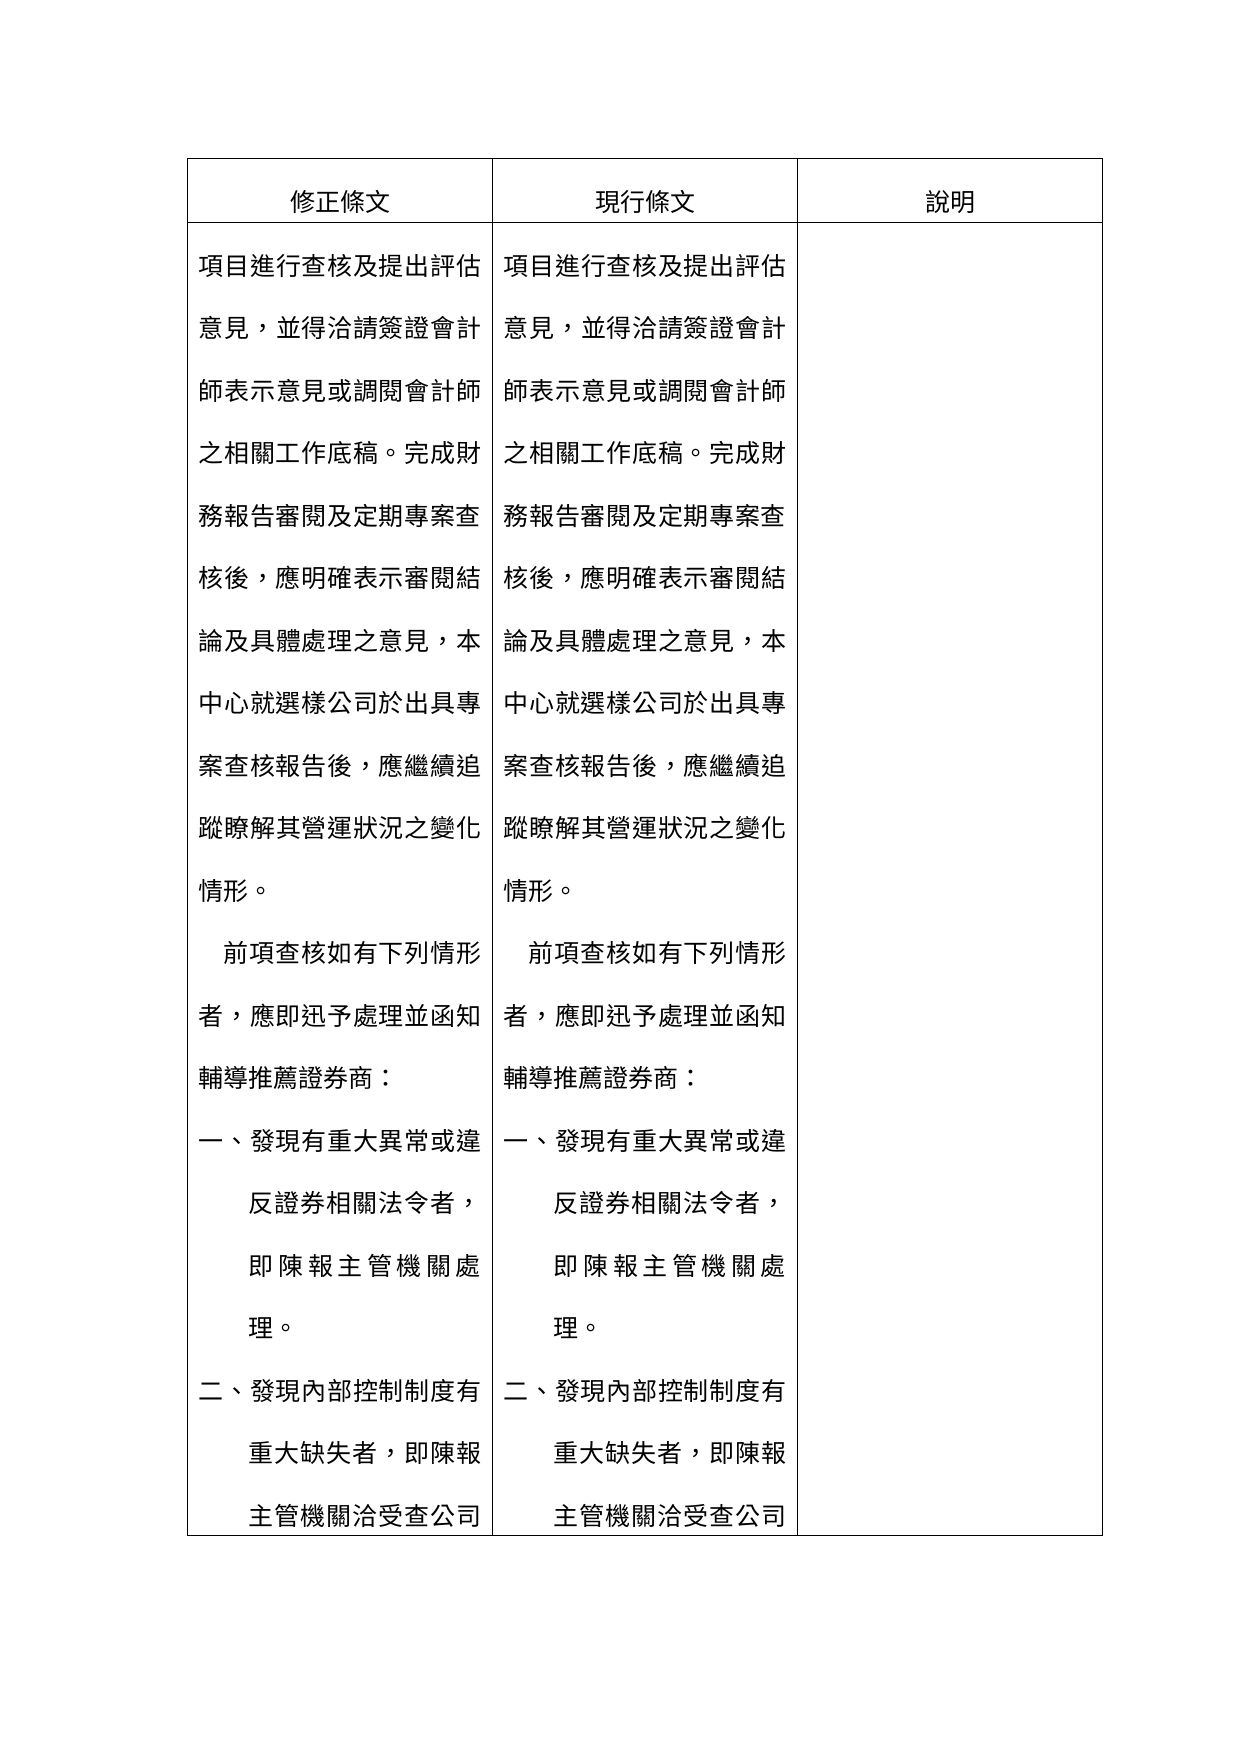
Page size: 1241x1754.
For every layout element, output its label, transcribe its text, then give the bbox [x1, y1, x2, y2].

table_header 說明 [798, 159, 1102, 222]
table_header 現行條文 [493, 159, 797, 222]
table_cell [798, 223, 1102, 1535]
table_cell 項目進行查核及提出評估意見，並得洽請簽證會計師表示意見或調閱會計師之相關工作底稿。完成財務報告審閱及定期專案查核後，應明確表示審閱結論及具體處理之意見，本中心就選樣公司於出具專案查核報告後，應繼續追蹤瞭解其營運狀況之變化情形。 前項查核如有下列情形者，應即迅予處理並函知輔導推薦證券商： 一、發現有重大異常或違反證券相關法令者，即陳報主管機關處理。 二、發現內部控制制度有重大缺失者，即陳報主管機關洽受查公司 [188, 223, 492, 1535]
table_cell 項目進行查核及提出評估意見，並得洽請簽證會計師表示意見或調閱會計師之相關工作底稿。完成財務報告審閱及定期專案查核後，應明確表示審閱結論及具體處理之意見，本中心就選樣公司於出具專案查核報告後，應繼續追蹤瞭解其營運狀況之變化情形。 前項查核如有下列情形者，應即迅予處理並函知輔導推薦證券商： 一、發現有重大異常或違反證券相關法令者，即陳報主管機關處理。 二、發現內部控制制度有重大缺失者，即陳報主管機關洽受查公司 [493, 223, 797, 1535]
table_header 修正條文 [188, 159, 492, 222]
